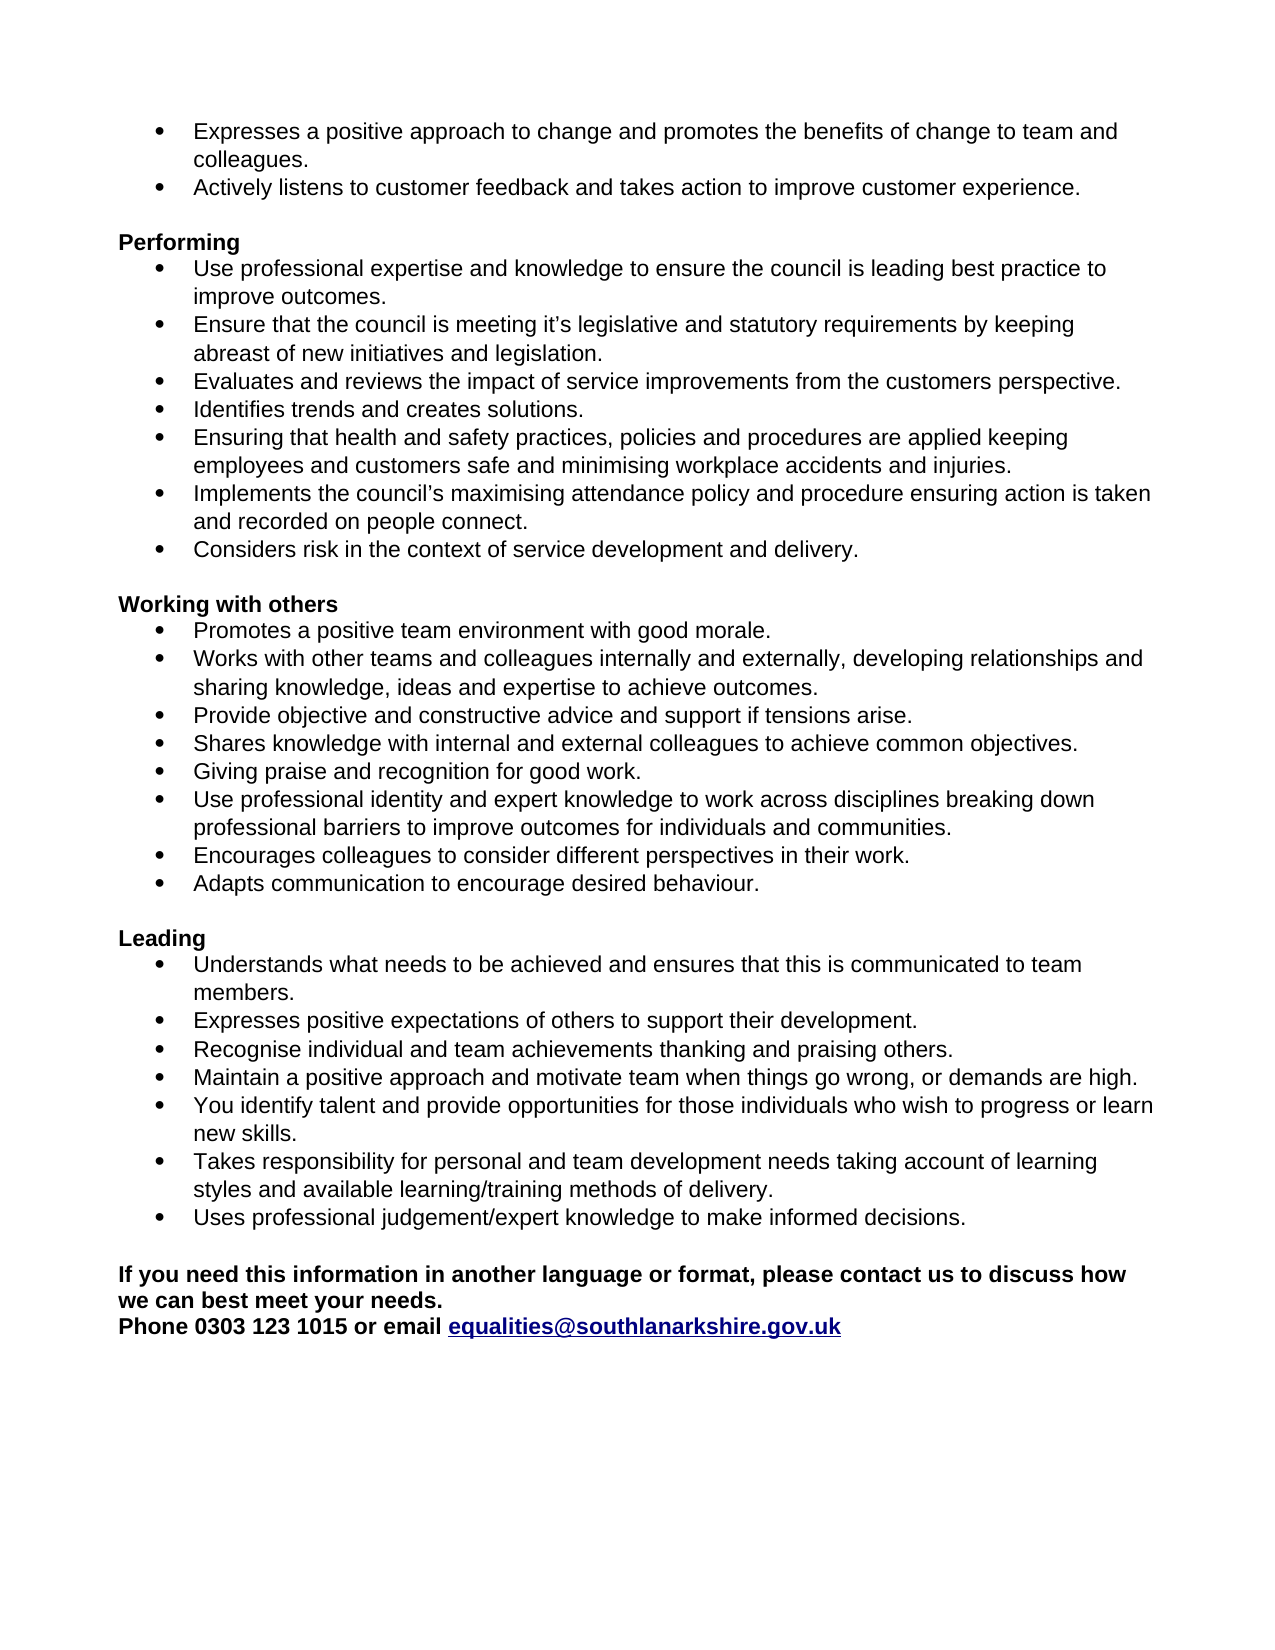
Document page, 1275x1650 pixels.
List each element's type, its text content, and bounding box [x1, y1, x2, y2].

list Implements the council’s maximising attendance policy and procedure ensuring action is taken and recorded on people connect. [156, 480, 1157, 535]
list Maintain a positive approach and motivate team when things go wrong, or demands are high. [156, 1064, 1157, 1090]
text Phone 0303 123 1015 or email equalities@southlanarkshire.gov.uk [118, 1313, 1157, 1340]
list Ensuring that health and safety practices, policies and procedures are applied keeping employees and customers safe and minimising workplace accidents and injuries. [156, 424, 1157, 478]
list Use professional identity and expert knowledge to work across disciplines breaking down professional barriers to improve outcomes for individuals and communities. [156, 786, 1157, 841]
text If you need this information in another language or format, please contact us to discuss how we can best meet your needs. [118, 1261, 1157, 1313]
list You identify talent and provide opportunities for those individuals who wish to progress or learn new skills. [156, 1092, 1157, 1146]
list Adapts communication to encourage desired behaviour. [156, 870, 1157, 897]
list Shares knowledge with internal and external colleagues to achieve common objectives. [156, 730, 1157, 756]
list Evaluates and reviews the impact of service improvements from the customers perspective. [156, 368, 1157, 394]
list Uses professional judgement/expert knowledge to make informed decisions. [156, 1204, 1157, 1231]
text Working with others [118, 591, 1157, 617]
list Actively listens to customer feedback and takes action to improve customer experience. [156, 174, 1157, 201]
text Leading [118, 925, 1157, 951]
list Use professional expertise and knowledge to ensure the council is leading best practice to improve outcomes. [156, 255, 1157, 310]
list Promotes a positive team environment with good morale. [156, 617, 1157, 644]
list Giving praise and recognition for good work. [156, 758, 1157, 784]
list Ensure that the council is meeting it’s legislative and statutory requirements by keeping abreast of new initiatives and legislation. [156, 311, 1157, 366]
list Takes responsibility for personal and team development needs taking account of learning styles and available learning/training methods of delivery. [156, 1148, 1157, 1203]
list Recognise individual and team achievements thanking and praising others. [156, 1036, 1157, 1062]
list Expresses positive expectations of others to support their development. [156, 1007, 1157, 1034]
list Encourages colleagues to consider different perspectives in their work. [156, 842, 1157, 869]
text Performing [118, 229, 1157, 255]
list Provide objective and constructive advice and support if tensions arise. [156, 702, 1157, 728]
list Works with other teams and colleagues internally and externally, developing relationships and sharing knowledge, ideas and expertise to achieve outcomes. [156, 645, 1157, 700]
list Expresses a positive approach to change and promotes the benefits of change to team and colleagues. [156, 118, 1157, 173]
list Considers risk in the context of service development and delivery. [156, 536, 1157, 563]
list Understands what needs to be achieved and ensures that this is communicated to team members. [156, 951, 1157, 1006]
list Identifies trends and creates solutions. [156, 396, 1157, 422]
